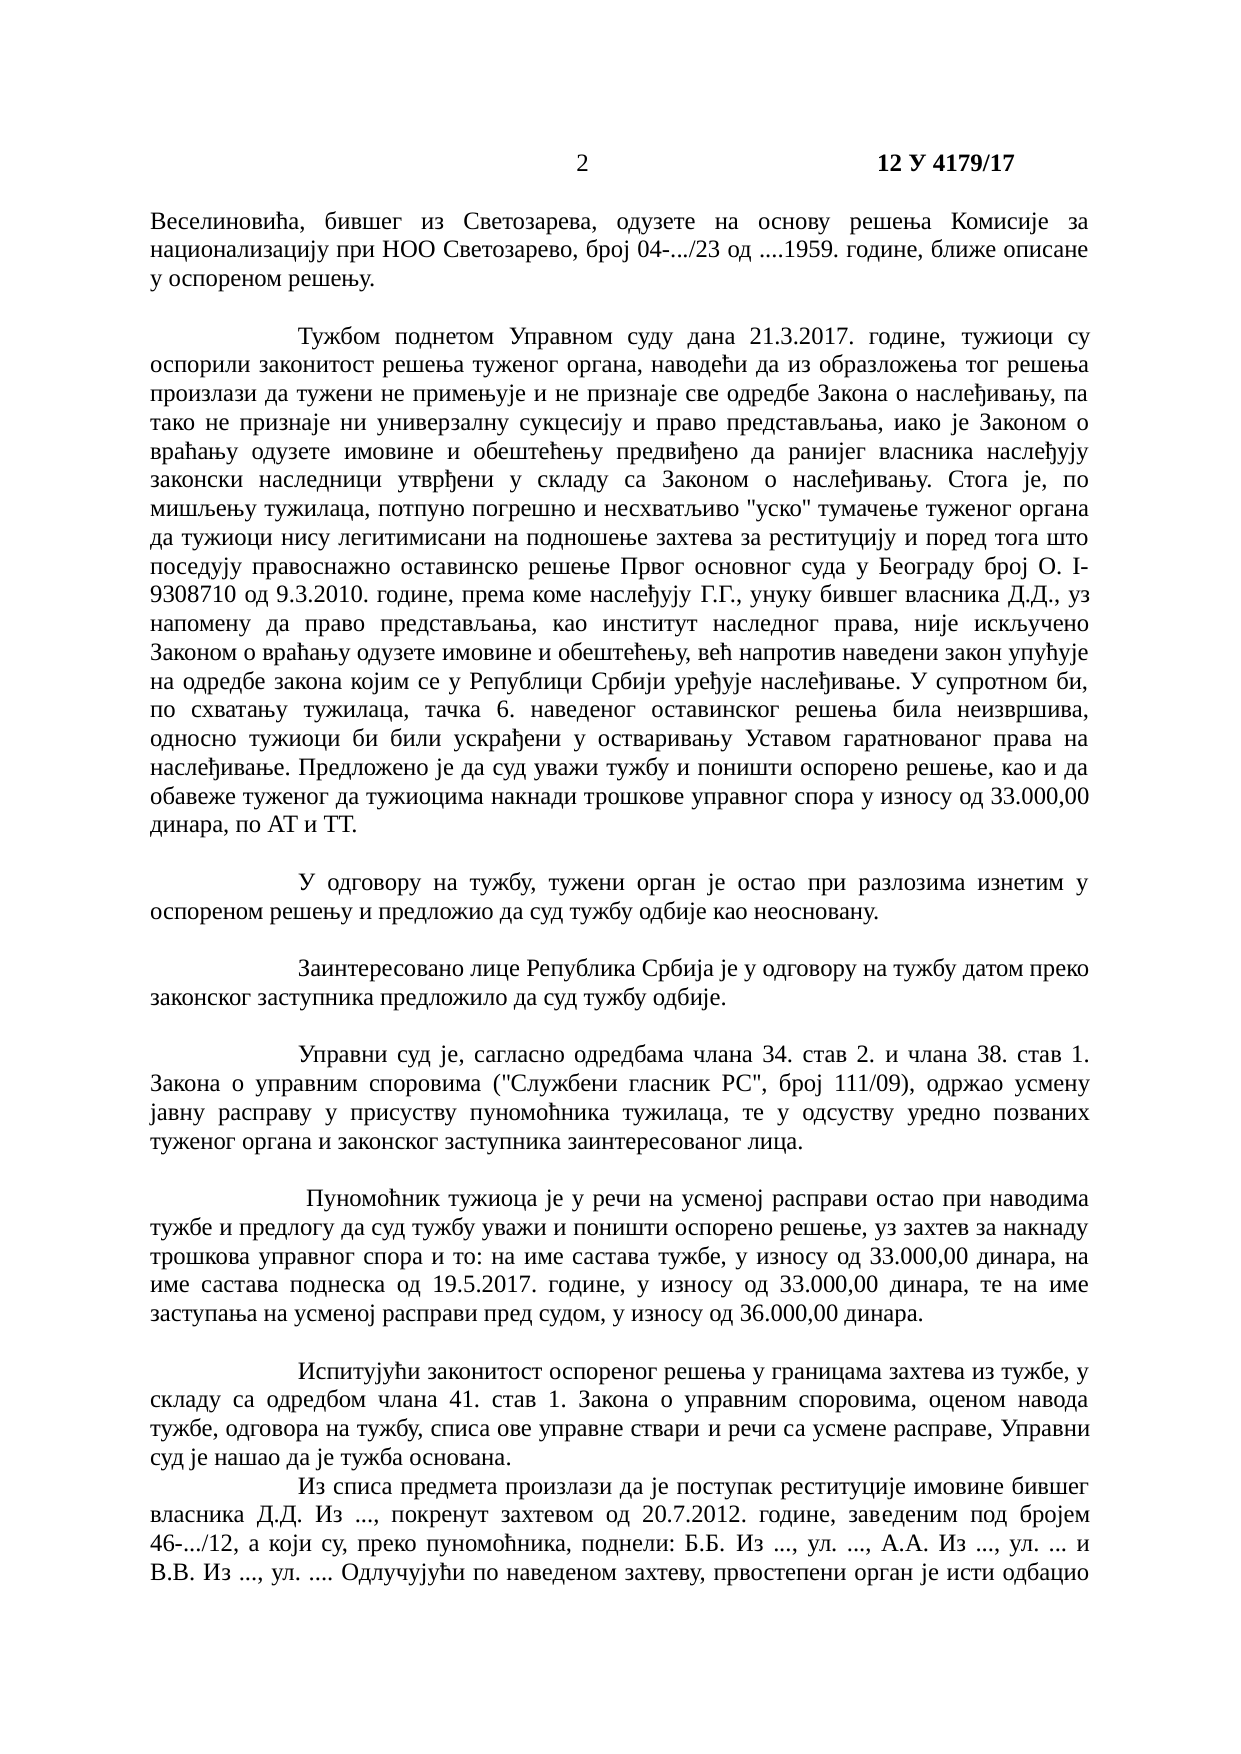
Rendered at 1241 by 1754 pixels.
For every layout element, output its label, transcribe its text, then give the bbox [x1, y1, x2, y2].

text У одговору на тужбу, тужени орган је остао при разлозима изнетим у оспореном решењу и предложио да суд тужбу одбије као неосновану. [150, 867, 1090, 924]
text Тужбом поднетом Управном суду дана 21.3.2017. године, тужиоци су оспорили законитост решења туженог органа, наводећи да из образложења тог решења произлази да тужени не примењује и не признаје све одредбе Закона о наслеђивању, па тако не признаје ни универзалну сукцесију и право представљања, иако је Законом о враћању одузете имовине и обештећењу предвиђено да ранијег власника наслеђују законски наследници утврђени у складу са Законом о наслеђивању. Стога је, по мишљењу тужилаца, потпуно погрешно и несхватљиво ''уско'' тумачење туженог органа да тужиоци нису легитимисани на подношење захтева за реституцију и поред тога што поседују правоснажно оставинско решење Првог основног суда у Београду број О. I-9308710 од 9.3.2010. године, према коме наслеђују Г.Г., унуку бившег власника Д.Д., уз напомену да право представљања, као институт наследног права, није искључено Законом о враћању одузете имовине и обештећењу, већ напротив наведени закон упућује на одредбе закона којим се у Републици Србији уређује наслеђивање. У супротном би, по схватању тужилаца, тачка 6. наведеног оставинског решења била неизвршива, односно тужиоци би били ускрађени у остваривању Уставом гаратнованог права на наслеђивање. Предложено је да суд уважи тужбу и поништи оспорено решење, као и да обавеже туженог да тужиоцима накнади трошкове управног спора у износу од 33.000,00 динара, по АТ и ТТ. [150, 321, 1090, 838]
text Управни суд је, сагласно одредбама члана 34. став 2. и члана 38. став 1. Закона о управним споровима (''Службени гласник РС'', број 111/09), одржао усмену јавну расправу у присуству пуномоћника тужилаца, те у одсуству уредно позваних туженог органа и законског заступника заинтересованог лица. [150, 1039, 1090, 1154]
text Пуномоћник тужиоца је у речи на усменој расправи остао при наводима тужбе и предлогу да суд тужбу уважи и поништи оспорено решење, уз захтев за накнаду трошкова управног спора и то: на име састава тужбе, у износу од 33.000,00 динара, на име састава поднеска од 19.5.2017. године, у износу од 33.000,00 динара, те на име заступања на усменој расправи пред судом, у износу од 36.000,00 динара. [150, 1183, 1090, 1327]
text Из списа предмета произлази да је поступак реституције имовине бившег власника Д.Д. Из ..., покренут захтевом од 20.7.2012. године, заведеним под бројем 46-.../12, а који су, преко пуномоћника, поднели: Б.Б. Из ..., ул. ..., А.А. Из ..., ул. ... и В.В. Из ..., ул. .... Одлучујући по наведеном захтеву, првостепени орган је исти одбацио [150, 1471, 1090, 1586]
text Заинтересовано лице Република Србија је у одговору на тужбу датом преко законског заступника предложило да суд тужбу одбије. [150, 953, 1090, 1011]
text Испитујући законитост оспореног решења у границама захтева из тужбе, у складу са одредбом члана 41. став 1. Закона о управним споровима, оценом навода тужбе, одговора на тужбу, списа ове управне ствари и речи са усмене расправе, Управни суд је нашао да је тужба основана. [150, 1356, 1090, 1471]
text Веселиновића, бившег из Светозарева, одузете на основу решења Комисије за национализацију при НОО Светозарево, број 04-.../23 од ....1959. године, ближе описане у оспореном решењу. [150, 206, 1090, 292]
